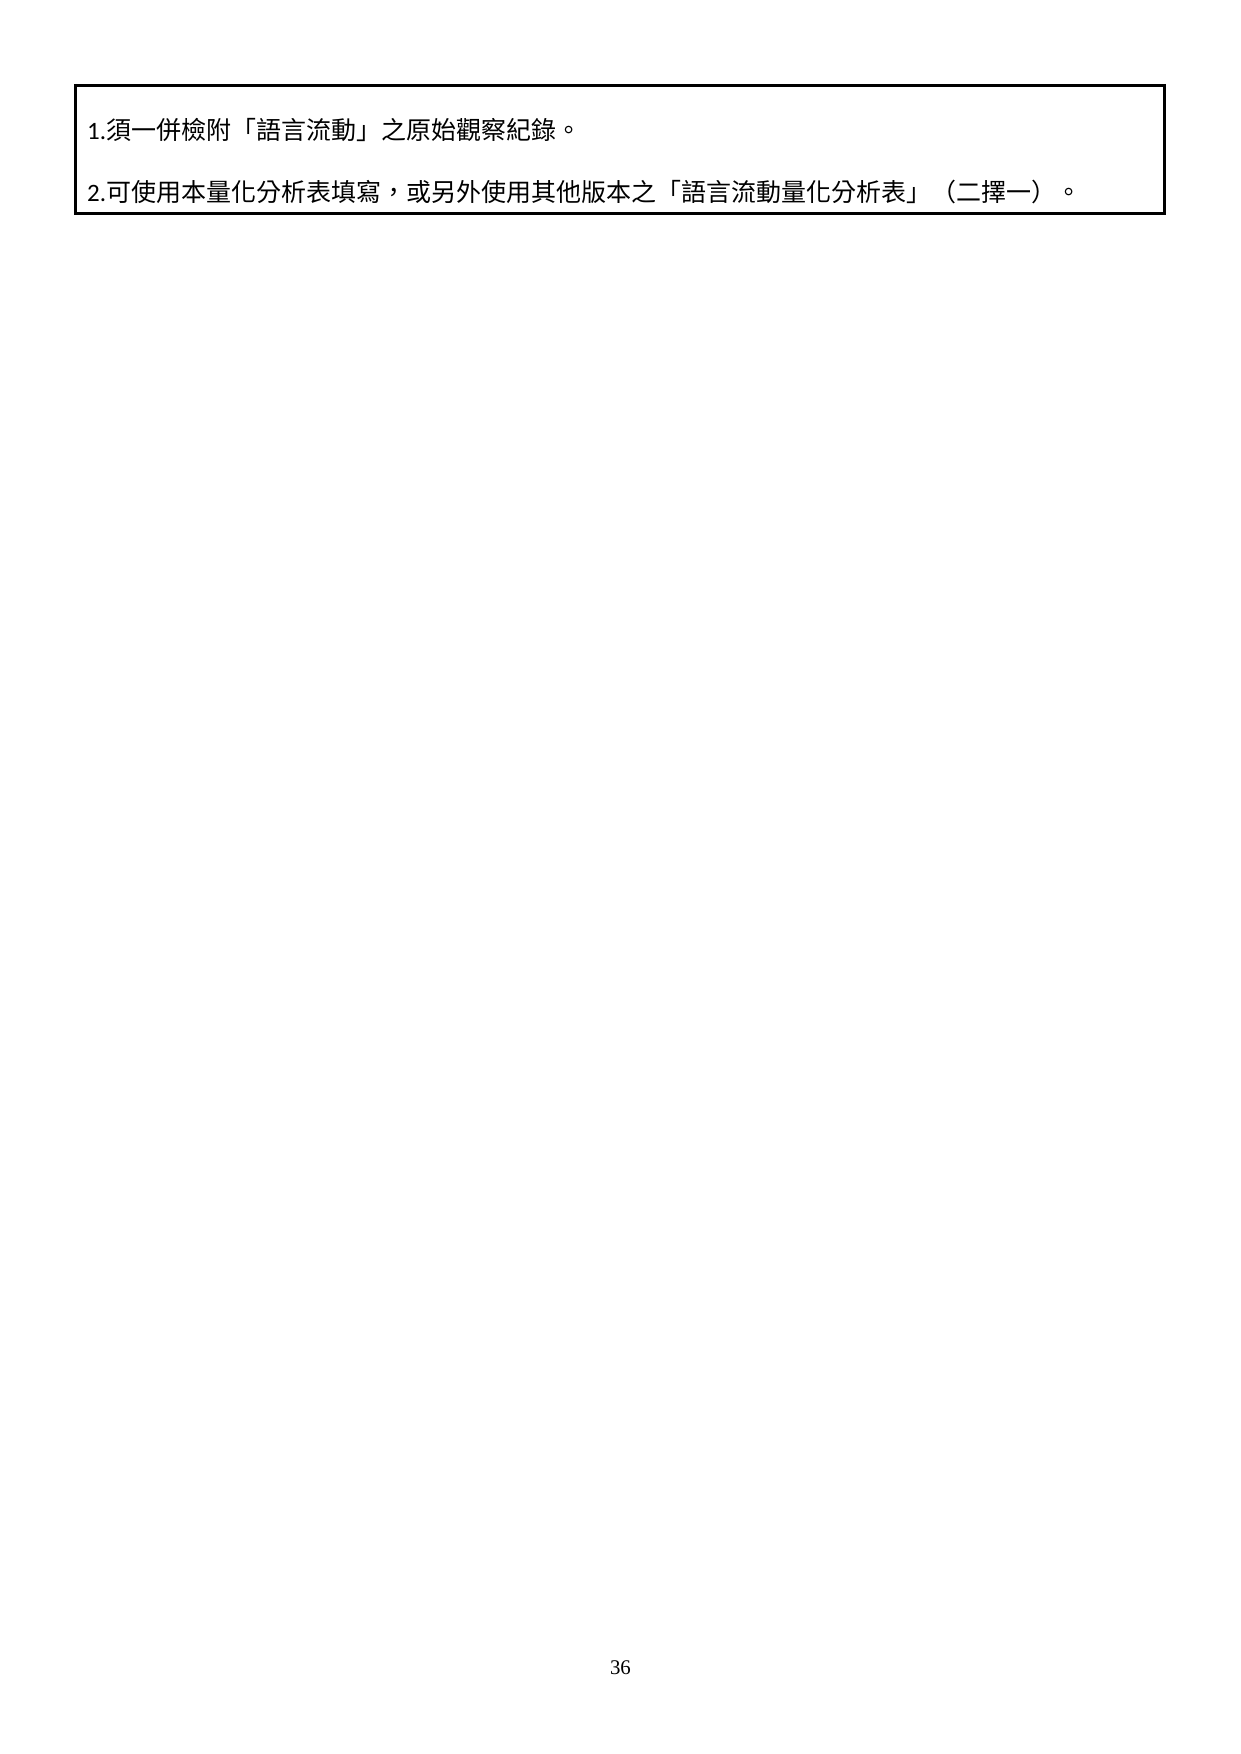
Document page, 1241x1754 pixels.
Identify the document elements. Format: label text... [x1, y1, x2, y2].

table_cell 1.須一併檢附「語言流動」之原始觀察紀錄。 2.可使用本量化分析表填寫，或另外使用其他版本之「語言流動量化分析表」（二擇一）。 [77, 87, 1163, 212]
